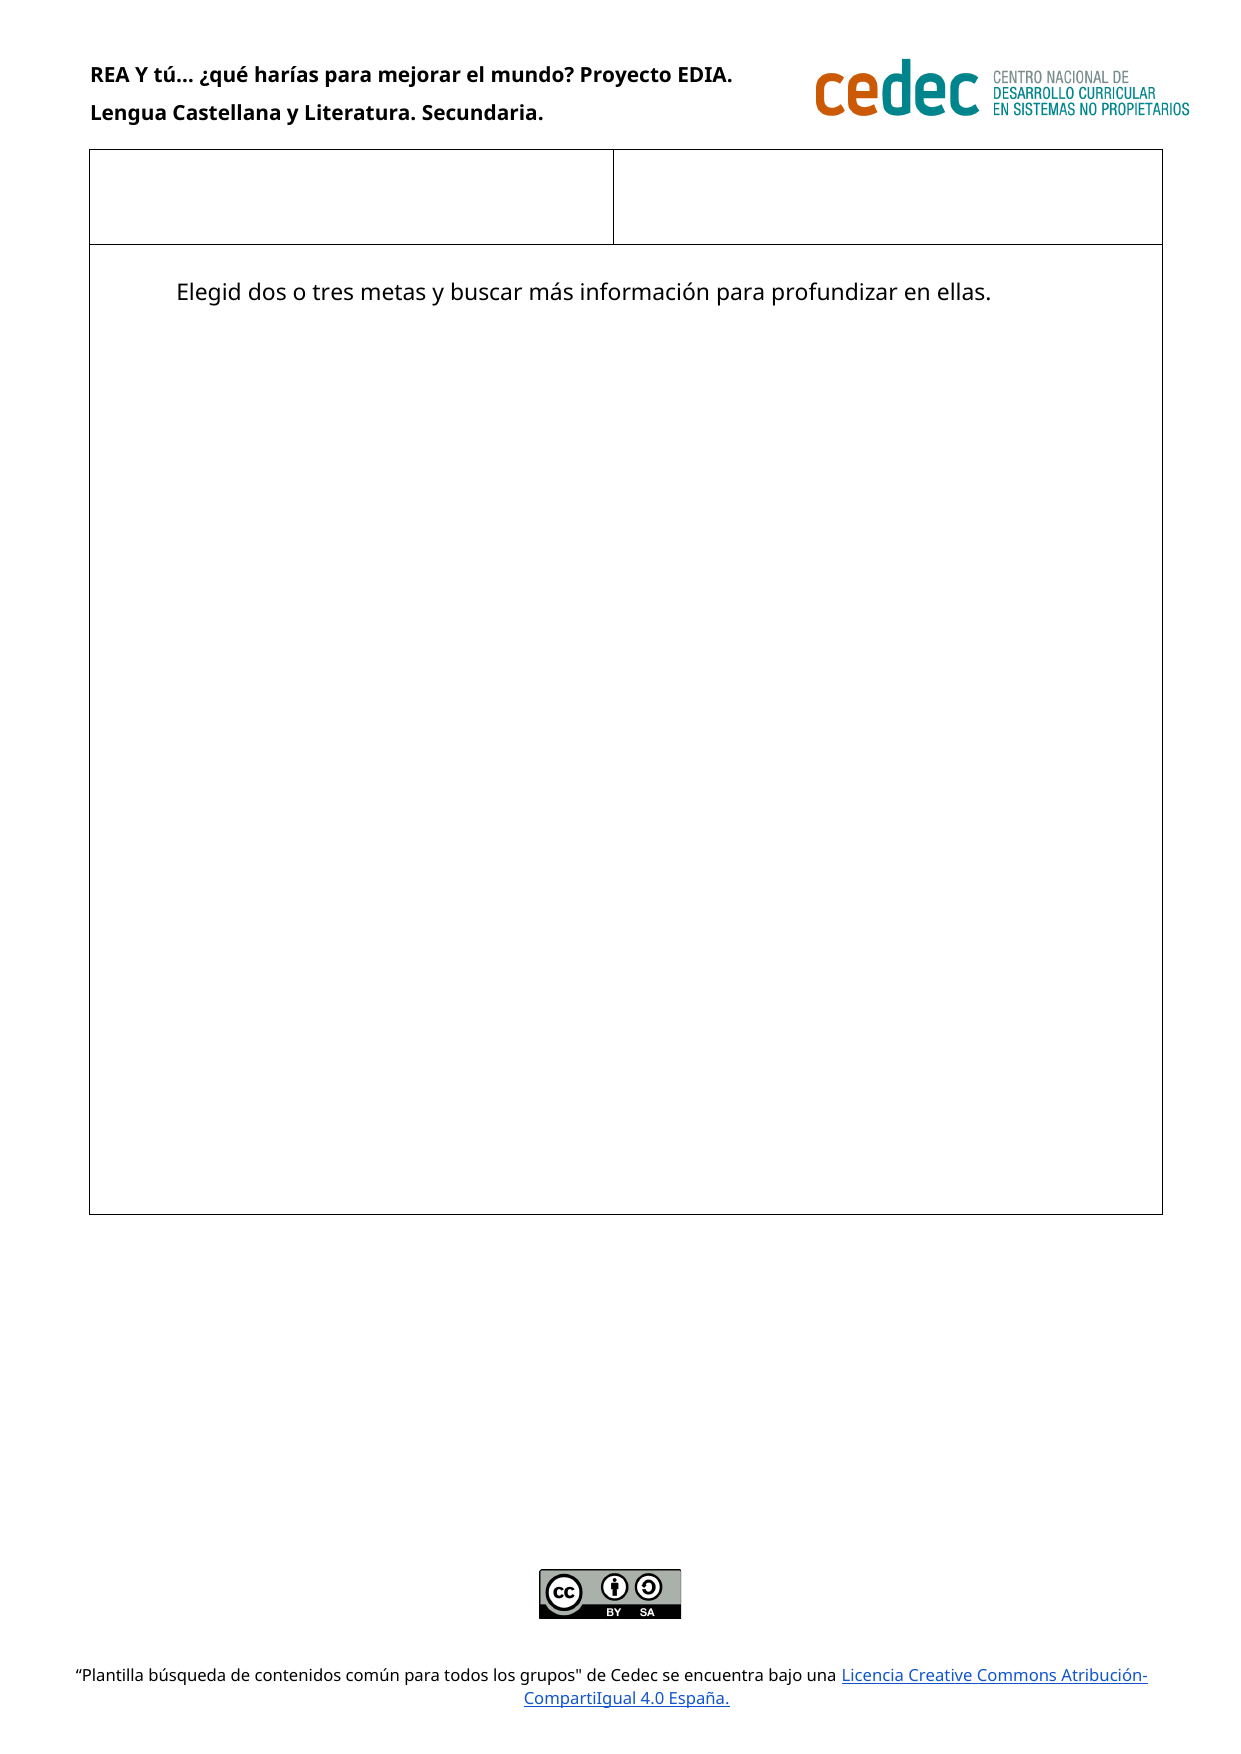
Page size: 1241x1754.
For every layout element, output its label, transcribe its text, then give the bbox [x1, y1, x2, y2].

table_cell [90, 150, 613, 244]
picture [539, 1569, 682, 1619]
table_cell Elegid dos o tres metas y buscar más información para profundizar en ellas. [90, 245, 1162, 1213]
table_cell [614, 150, 1162, 244]
picture [813, 57, 1198, 126]
